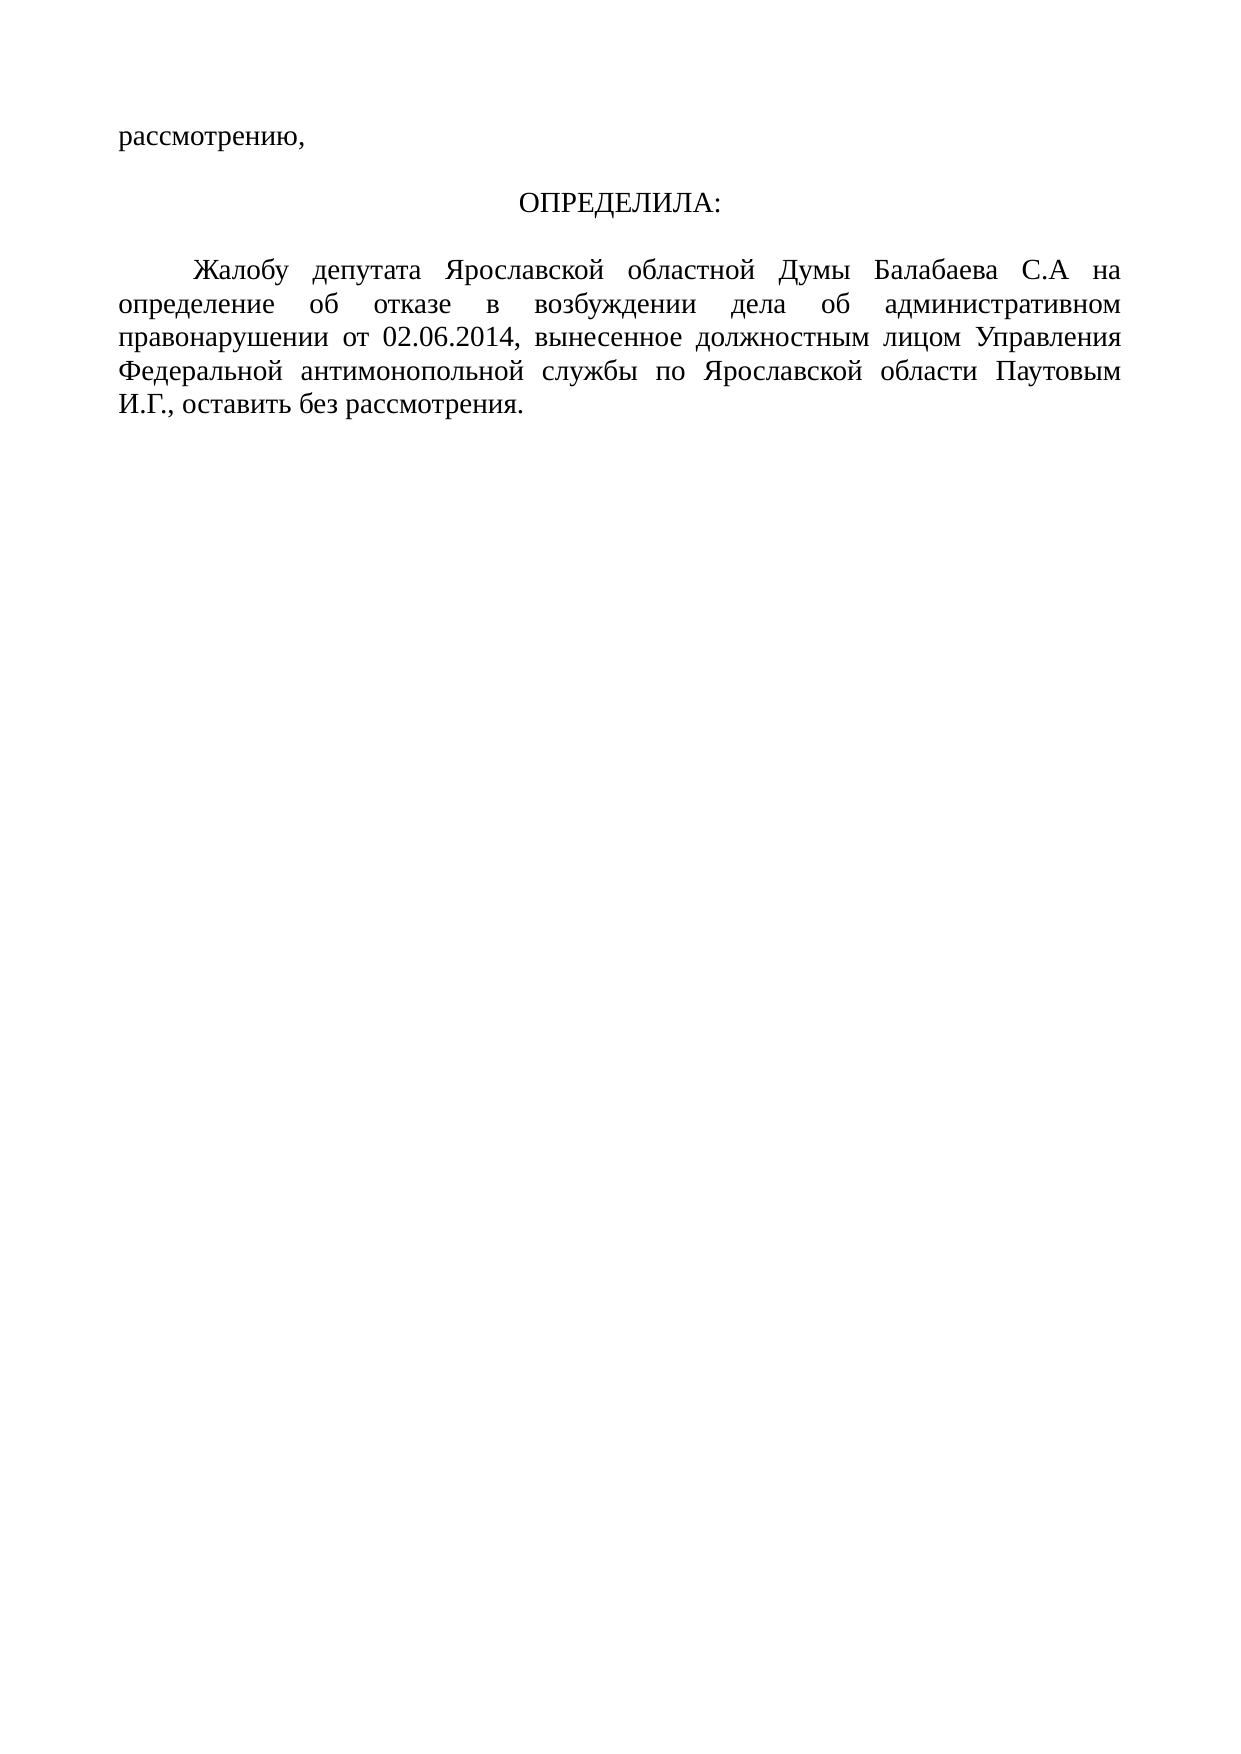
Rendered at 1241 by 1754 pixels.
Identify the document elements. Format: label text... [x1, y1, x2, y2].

text ОПРЕДЕЛИЛА: [118, 185, 1122, 219]
text Жалобу депутата Ярославской областной Думы Балабаева С.А на определение об отказе в возбуждении дела об административном правонарушении от 02.06.2014, вынесенное должностным лицом Управления Федеральной антимонопольной службы по Ярославской области Паутовым И.Г., оставить без рассмотрения. [118, 252, 1122, 420]
text рассмотрению, [118, 118, 1122, 152]
